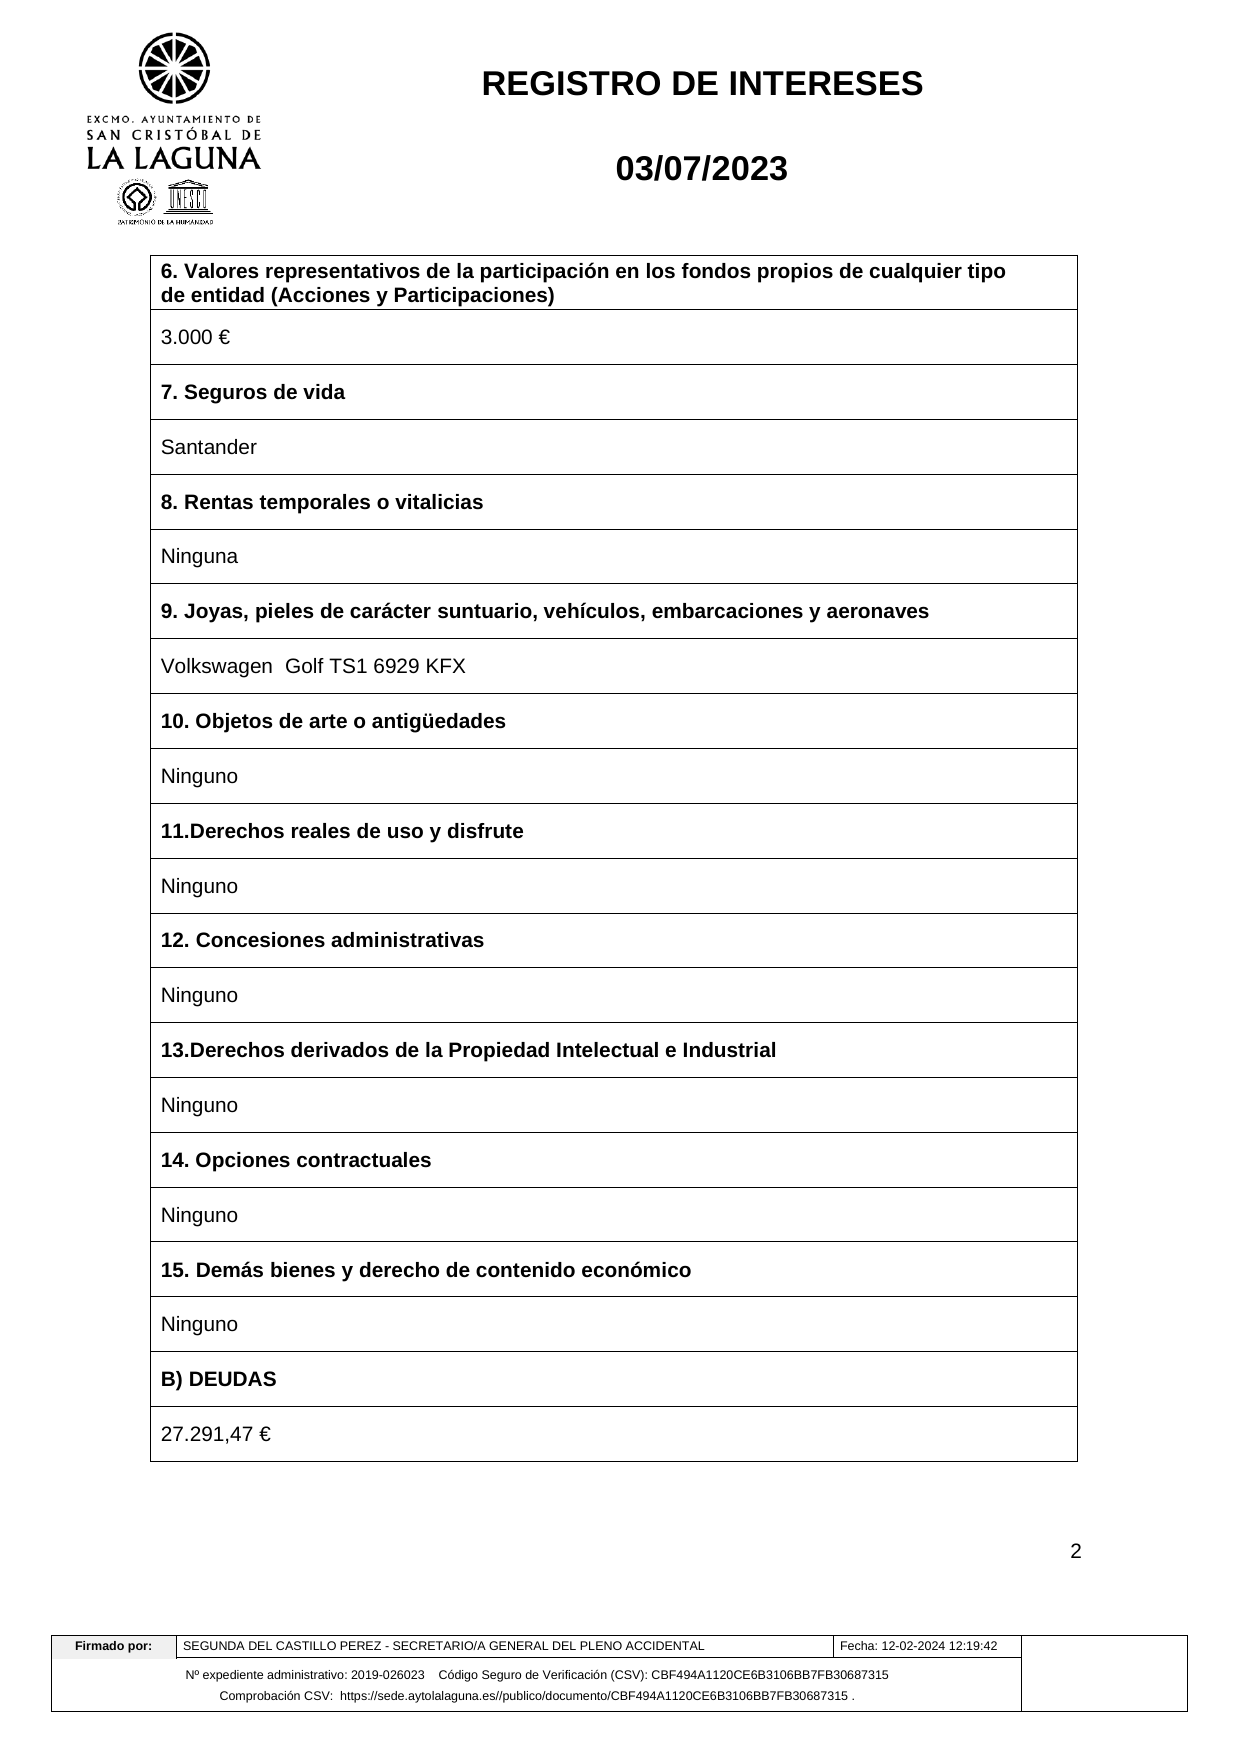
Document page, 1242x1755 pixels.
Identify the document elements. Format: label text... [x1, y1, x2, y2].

table_cell Volkswagen Golf TS1 6929 KFX [151, 639, 1077, 693]
table_cell 9. Joyas, pieles de carácter suntuario, vehículos, embarcaciones y aeronaves [151, 584, 1077, 638]
table_cell 11.Derechos reales de uso y disfrute [151, 804, 1077, 857]
table_cell 12. Concesiones administrativas [151, 914, 1077, 967]
table_cell 3.000 € [151, 310, 1077, 364]
text 2 [42, 1539, 1082, 1563]
table_cell 8. Rentas temporales o vitalicias [151, 475, 1077, 528]
table_cell 14. Opciones contractuales [151, 1133, 1077, 1187]
table_cell 7. Seguros de vida [151, 365, 1077, 419]
table_cell 15. Demás bienes y derecho de contenido económico [151, 1242, 1077, 1296]
table_cell Nº expediente administrativo: 2019-026023 Código Seguro de Verificación (CSV): CBF494A1120CE6B3106BB7FB30687315 Comprobación CSV: https://sede.aytolalaguna.es//publico/documento/CBF494A1120CE6B3106BB7FB30687315 . [52, 1658, 1021, 1711]
table_cell Santander [151, 420, 1077, 473]
table_cell 13.Derechos derivados de la Propiedad Intelectual e Industrial [151, 1023, 1077, 1077]
table_header [1022, 1636, 1187, 1711]
table_cell B) DEUDAS [151, 1352, 1077, 1406]
table_cell Ninguno [151, 859, 1077, 912]
table_cell Ninguno [151, 968, 1077, 1022]
table_header 6. Valores representativos de la participación en los fondos propios de cualquier tipo de entidad (Acciones y Participaciones) [151, 256, 1077, 309]
table_cell 27.291,47 € [151, 1407, 1077, 1461]
table_cell Ninguno [151, 749, 1077, 803]
table_cell Ninguno [151, 1078, 1077, 1132]
table_cell Ninguno [151, 1297, 1077, 1351]
table_cell Ninguna [151, 530, 1077, 583]
table_header Fecha: 12-02-2024 12:19:42 [834, 1636, 1021, 1657]
table_header SEGUNDA DEL CASTILLO PEREZ - SECRETARIO/A GENERAL DEL PLENO ACCIDENTAL [177, 1636, 833, 1657]
table_header Firmado por: [52, 1636, 176, 1657]
table_cell 10. Objetos de arte o antigüedades [151, 694, 1077, 748]
table_cell Ninguno [151, 1188, 1077, 1241]
